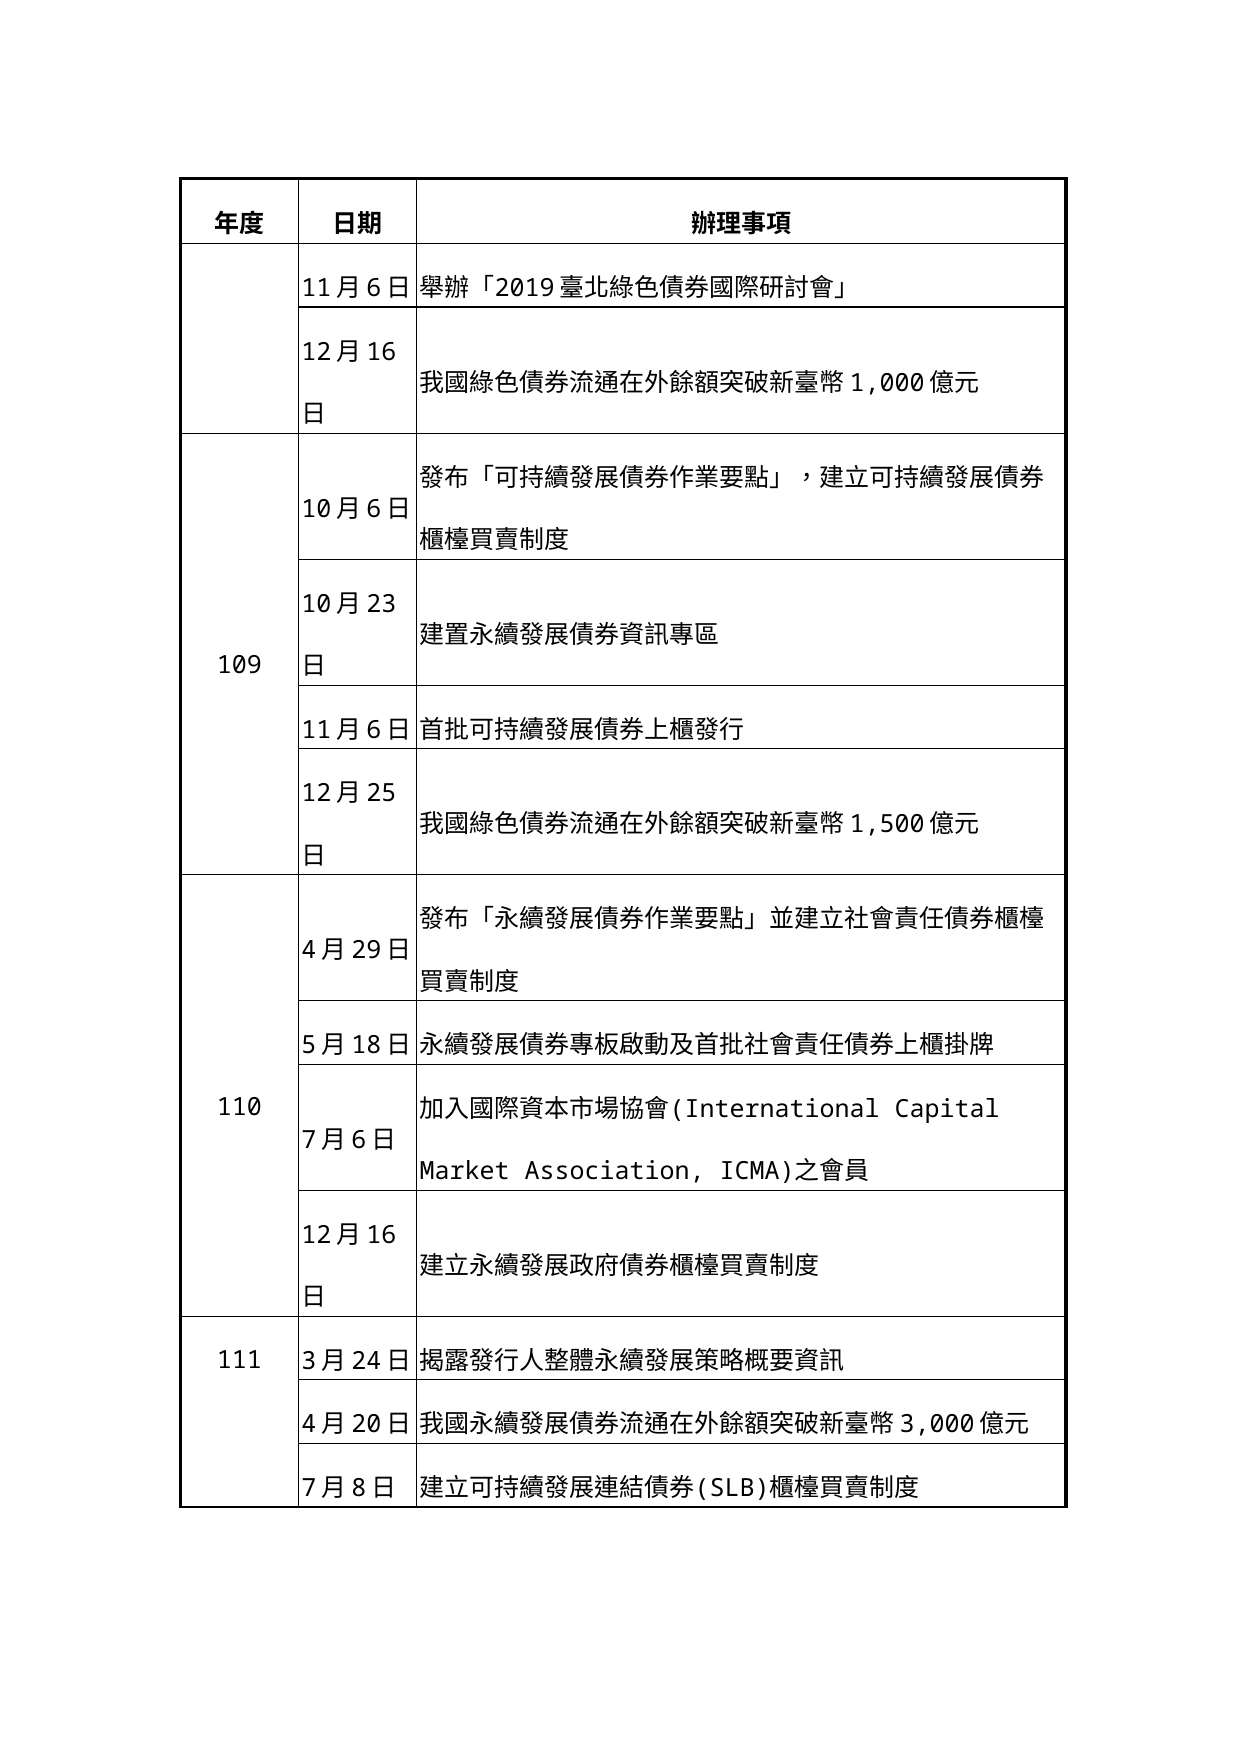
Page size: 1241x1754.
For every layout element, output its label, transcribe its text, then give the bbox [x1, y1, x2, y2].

table_cell 10月23日 [299, 560, 416, 684]
table_cell 我國綠色債券流通在外餘額突破新臺幣1,500億元 [417, 749, 1064, 874]
table_cell 建立永續發展政府債券櫃檯買賣制度 [417, 1191, 1064, 1316]
table_cell 11月6日 [299, 686, 416, 748]
table_header 辦理事項 [417, 180, 1064, 243]
table_cell 5月18日 [299, 1001, 416, 1064]
table_cell 11月6日 [299, 244, 416, 306]
table_cell 揭露發行人整體永續發展策略概要資訊 [417, 1317, 1064, 1379]
table_cell 4月29日 [299, 875, 416, 1000]
table_cell 我國綠色債券流通在外餘額突破新臺幣1,000億元 [417, 308, 1064, 432]
table_cell 發布「永續發展債券作業要點」並建立社會責任債券櫃檯買賣制度 [417, 875, 1064, 1000]
table_cell [182, 244, 298, 432]
table_cell 發布「可持續發展債券作業要點」，建立可持續發展債券櫃檯買賣制度 [417, 434, 1064, 558]
table_cell 7月6日 [299, 1065, 416, 1190]
table_cell 建置永續發展債券資訊專區 [417, 560, 1064, 684]
table_cell 4月20日 [299, 1380, 416, 1443]
table_cell 109 [182, 434, 298, 874]
table_cell 首批可持續發展債券上櫃發行 [417, 686, 1064, 748]
table_cell 110 [182, 875, 298, 1316]
table_cell 我國永續發展債券流通在外餘額突破新臺幣3,000億元 [417, 1380, 1064, 1443]
table_cell 永續發展債券專板啟動及首批社會責任債券上櫃掛牌 [417, 1001, 1064, 1064]
table_cell 12月16日 [299, 308, 416, 432]
table_cell 加入國際資本市場協會(International Capital Market Association, ICMA)之會員 [417, 1065, 1064, 1190]
table_cell 3月24日 [299, 1317, 416, 1379]
table_cell 111 [182, 1317, 298, 1506]
table_cell 10月6日 [299, 434, 416, 558]
table_cell 12月25日 [299, 749, 416, 874]
table_cell 舉辦「2019臺北綠色債券國際研討會」 [417, 244, 1064, 306]
table_cell 7月8日 [299, 1444, 416, 1506]
table_header 日期 [299, 180, 416, 243]
table_header 年度 [182, 180, 298, 243]
table_cell 建立可持續發展連結債券(SLB)櫃檯買賣制度 [417, 1444, 1064, 1506]
table_cell 12月16日 [299, 1191, 416, 1316]
